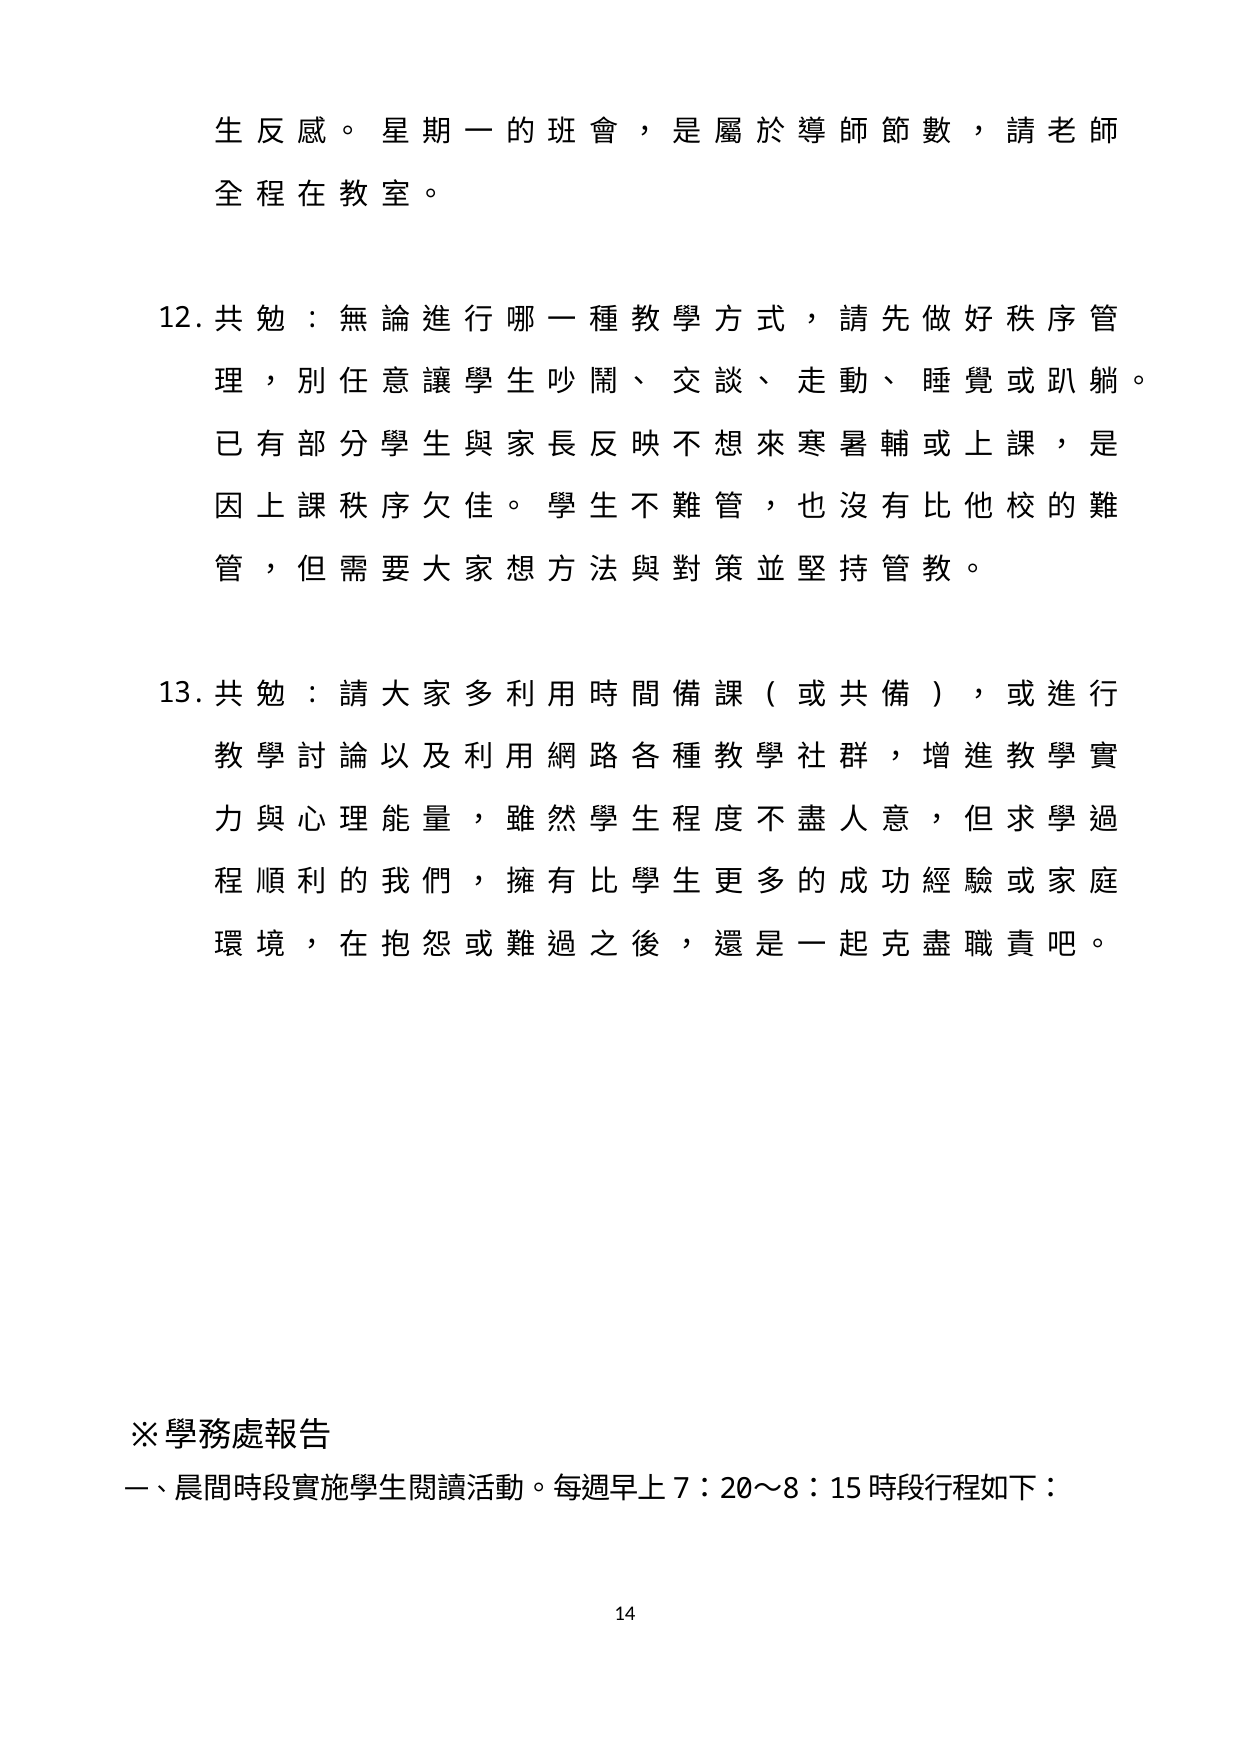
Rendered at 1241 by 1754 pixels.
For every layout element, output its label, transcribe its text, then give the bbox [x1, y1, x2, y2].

text 生反感。星期一的班會，是屬於導師節數，請老師全程在教室。 [124, 87, 1124, 212]
text 12.共勉:無論進行哪一種教學方式，請先做好秩序管理，別任意讓學生吵鬧、交談、走動、睡覺或趴躺。已有部分學生與家長反映不想來寒暑輔或上課，是因上課秩序欠佳。學生不難管，也沒有比他校的難管，但需要大家想方法與對策並堅持管教。 [124, 275, 1124, 587]
text 13.共勉:請大家多利用時間備課(或共備)，或進行教學討論以及利用網路各種教學社群，增進教學實力與心理能量，雖然學生程度不盡人意，但求學過程順利的我們，擁有比學生更多的成功經驗或家庭環境，在抱怨或難過之後，還是一起克盡職責吧。 [124, 650, 1124, 962]
text 一、晨間時段實施學生閱讀活動。每週早上7：20～8：15時段行程如下： [124, 1458, 1124, 1508]
text ※學務處報告 [124, 1400, 1124, 1458]
